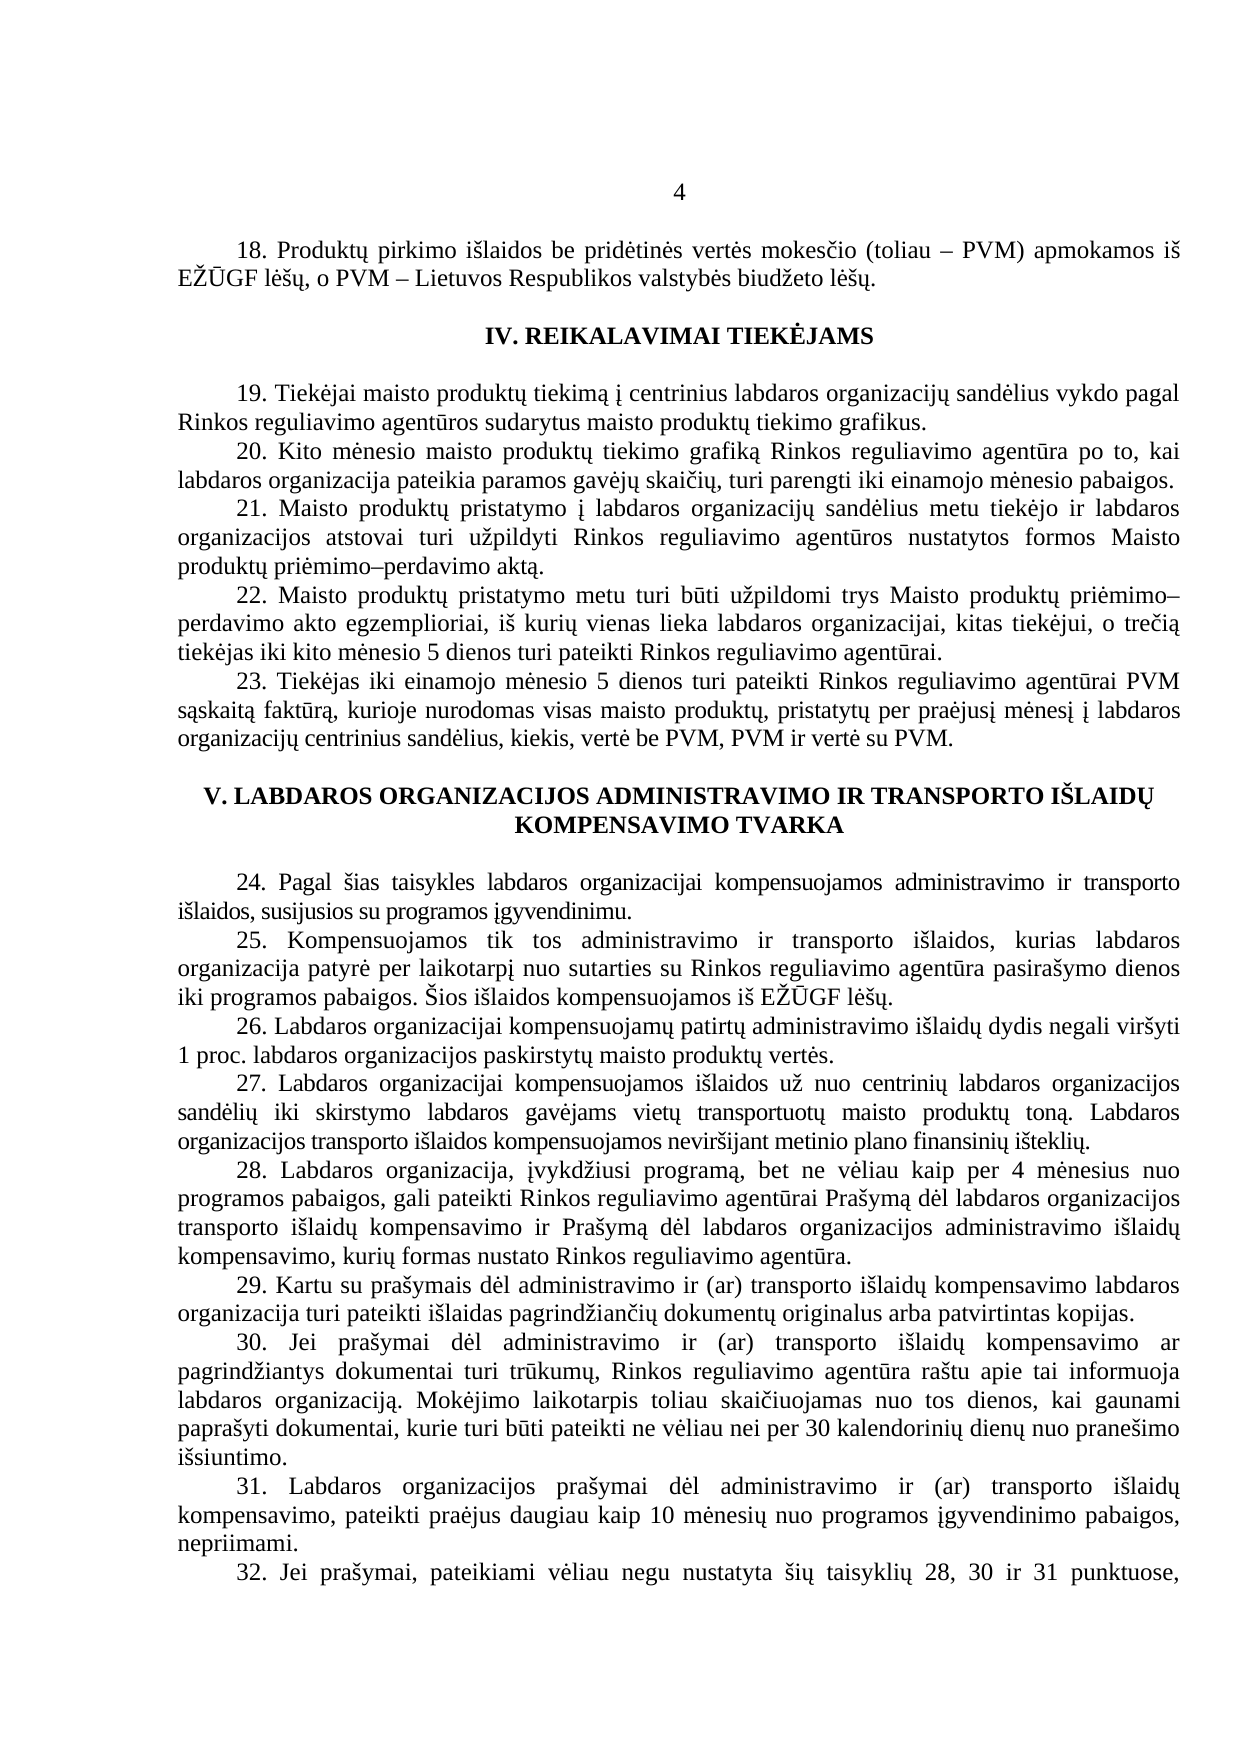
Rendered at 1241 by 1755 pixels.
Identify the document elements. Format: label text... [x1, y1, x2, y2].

text 20. Kito mėnesio maisto produktų tiekimo grafiką Rinkos reguliavimo agentūra po to, kai labdaros organizacija pateikia paramos gavėjų skaičių, turi parengti iki einamojo mėnesio pabaigos. [177, 436, 1181, 493]
text 26. Labdaros organizacijai kompensuojamų patirtų administravimo išlaidų dydis negali viršyti 1 proc. labdaros organizacijos paskirstytų maisto produktų vertės. [177, 1011, 1181, 1068]
text 27. Labdaros organizacijai kompensuojamos išlaidos už nuo centrinių labdaros organizacijos sandėlių iki skirstymo labdaros gavėjams vietų transportuotų maisto produktų toną. Labdaros organizacijos transporto išlaidos kompensuojamos neviršijant metinio plano finansinių išteklių. [177, 1068, 1181, 1155]
text 21. Maisto produktų pristatymo į labdaros organizacijų sandėlius metu tiekėjo ir labdaros organizacijos atstovai turi užpildyti Rinkos reguliavimo agentūros nustatytos formos Maisto produktų priėmimo–perdavimo aktą. [177, 493, 1181, 580]
text 31. Labdaros organizacijos prašymai dėl administravimo ir (ar) transporto išlaidų kompensavimo, pateikti praėjus daugiau kaip 10 mėnesių nuo programos įgyvendinimo pabaigos, nepriimami. [177, 1471, 1181, 1557]
text 23. Tiekėjas iki einamojo mėnesio 5 dienos turi pateikti Rinkos reguliavimo agentūrai PVM sąskaitą faktūrą, kurioje nurodomas visas maisto produktų, pristatytų per praėjusį mėnesį į labdaros organizacijų centrinius sandėlius, kiekis, vertė be PVM, PVM ir vertė su PVM. [177, 666, 1181, 752]
text 30. Jei prašymai dėl administravimo ir (ar) transporto išlaidų kompensavimo ar pagrindžiantys dokumentai turi trūkumų, Rinkos reguliavimo agentūra raštu apie tai informuoja labdaros organizaciją. Mokėjimo laikotarpis toliau skaičiuojamas nuo tos dienos, kai gaunami paprašyti dokumentai, kurie turi būti pateikti ne vėliau nei per 30 kalendorinių dienų nuo pranešimo išsiuntimo. [177, 1327, 1181, 1471]
text 18. Produktų pirkimo išlaidos be pridėtinės vertės mokesčio (toliau – PVM) apmokamos iš EŽŪGF lėšų, o PVM – Lietuvos Respublikos valstybės biudžeto lėšų. [177, 235, 1181, 292]
text 19. Tiekėjai maisto produktų tiekimą į centrinius labdaros organizacijų sandėlius vykdo pagal Rinkos reguliavimo agentūros sudarytus maisto produktų tiekimo grafikus. [177, 378, 1181, 436]
text 29. Kartu su prašymais dėl administravimo ir (ar) transporto išlaidų kompensavimo labdaros organizacija turi pateikti išlaidas pagrindžiančių dokumentų originalus arba patvirtintas kopijas. [177, 1270, 1181, 1327]
text 24. Pagal šias taisykles labdaros organizacijai kompensuojamos administravimo ir transporto išlaidos, susijusios su programos įgyvendinimu. [177, 867, 1181, 925]
text 22. Maisto produktų pristatymo metu turi būti užpildomi trys Maisto produktų priėmimo–perdavimo akto egzemplioriai, iš kurių vienas lieka labdaros organizacijai, kitas tiekėjui, o trečią tiekėjas iki kito mėnesio 5 dienos turi pateikti Rinkos reguliavimo agentūrai. [177, 580, 1181, 666]
text 25. Kompensuojamos tik tos administravimo ir transporto išlaidos, kurias labdaros organizacija patyrė per laikotarpį nuo sutarties su Rinkos reguliavimo agentūra pasirašymo dienos iki programos pabaigos. Šios išlaidos kompensuojamos iš EŽŪGF lėšų. [177, 925, 1181, 1011]
text IV. REIKALAVIMAI TIEKĖJAMS [177, 321, 1181, 350]
text 28. Labdaros organizacija, įvykdžiusi programą, bet ne vėliau kaip per 4 mėnesius nuo programos pabaigos, gali pateikti Rinkos reguliavimo agentūrai Prašymą dėl labdaros organizacijos transporto išlaidų kompensavimo ir Prašymą dėl labdaros organizacijos administravimo išlaidų kompensavimo, kurių formas nustato Rinkos reguliavimo agentūra. [177, 1155, 1181, 1270]
text V. LABDAROS ORGANIZACIJOS ADMINISTRAVIMO IR TRANSPORTO IŠLAIDŲ KOMPENSAVIMO TVARKA [177, 781, 1181, 838]
text 32. Jei prašymai, pateikiami vėliau negu nustatyta šių taisyklių 28, 30 ir 31 punktuose, [177, 1557, 1181, 1586]
